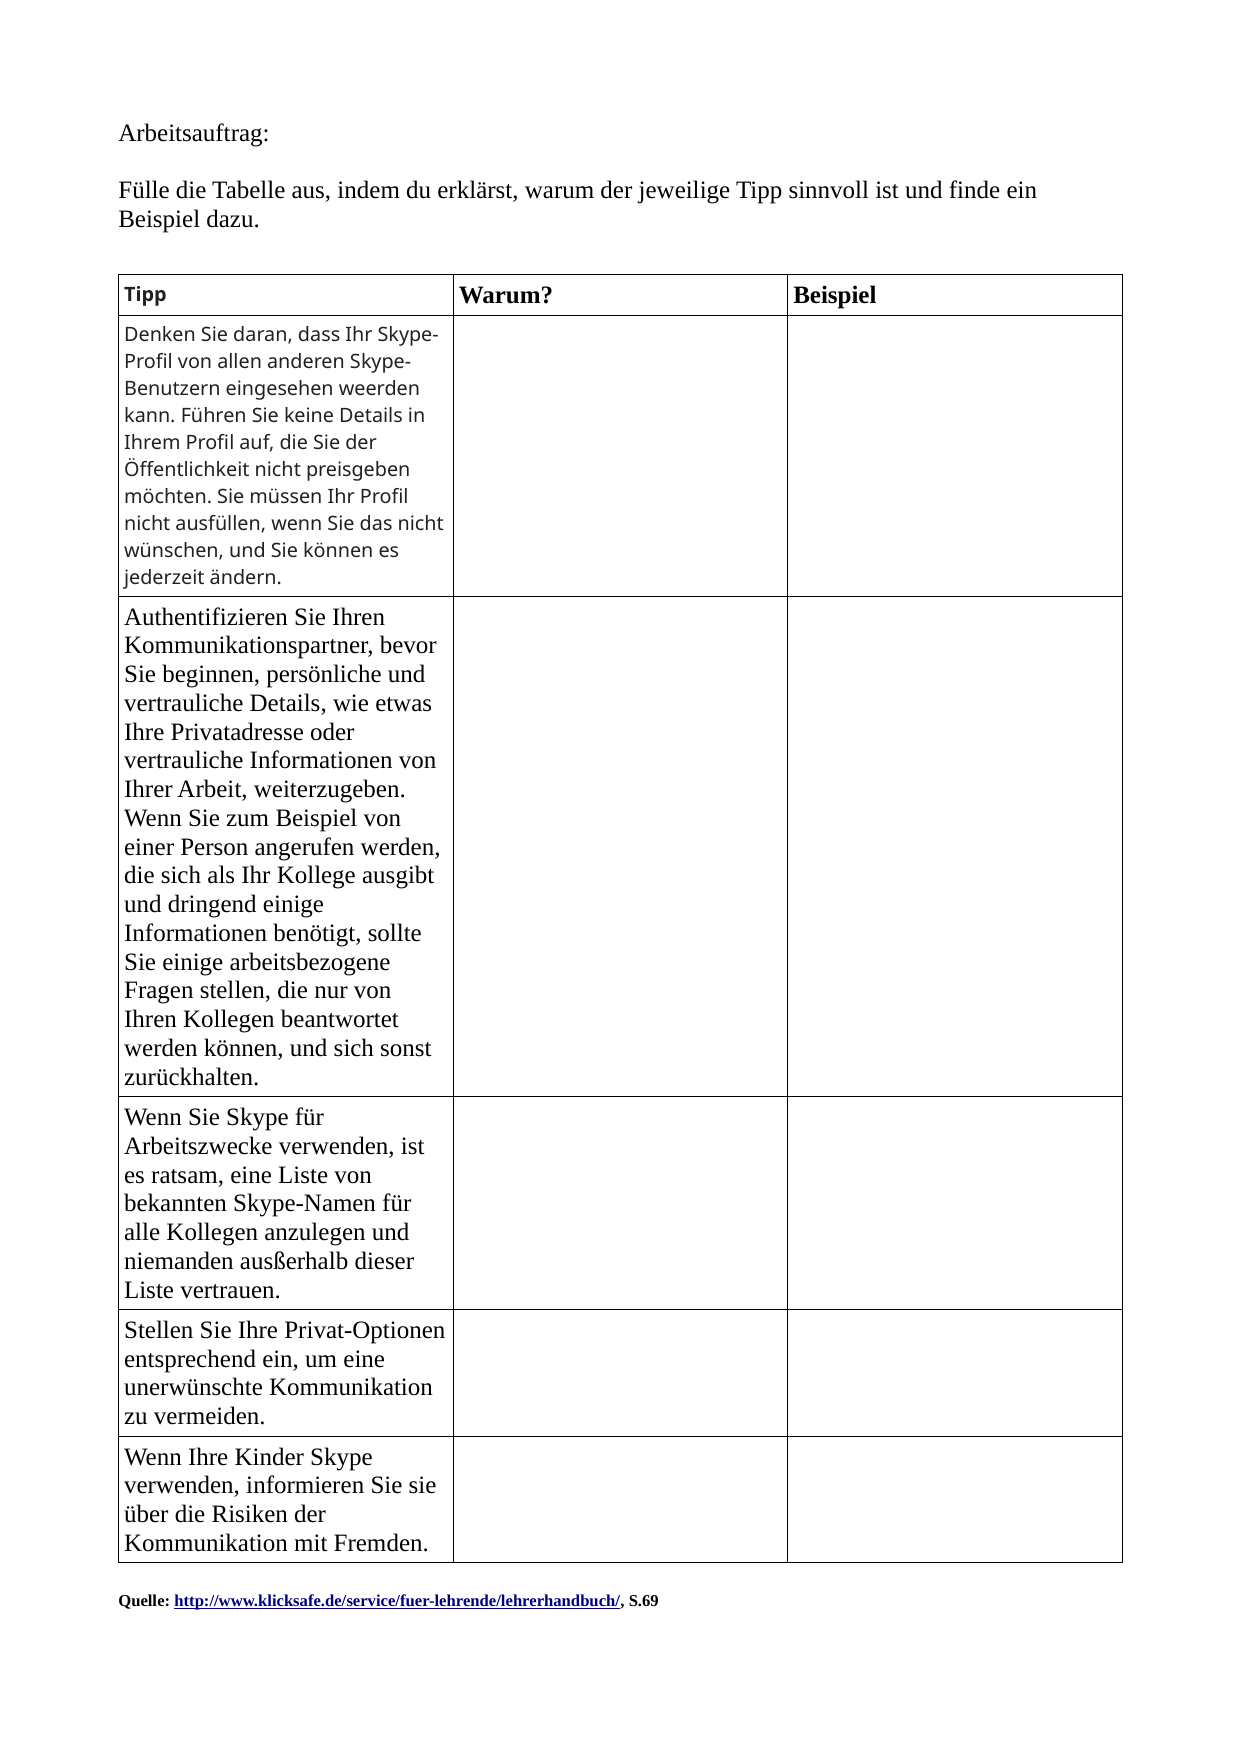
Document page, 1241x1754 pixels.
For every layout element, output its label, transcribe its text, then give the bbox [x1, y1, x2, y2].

table_cell [788, 1437, 1122, 1562]
table_cell [454, 1097, 787, 1309]
text Arbeitsauftrag: Fülle die Tabelle aus, indem du erklärst, warum der jeweilige Tipp sinnvoll ist und finde ein Beispiel dazu. [118, 118, 1122, 262]
table_header Tipp [119, 275, 453, 315]
table_cell [788, 597, 1122, 1096]
table_cell [788, 1310, 1122, 1436]
table_cell [454, 1437, 787, 1562]
table_header Beispiel [788, 275, 1122, 315]
text Quelle: http://www.klicksafe.de/service/fuer-lehrende/lehrerhandbuch/, S.69 [118, 1591, 1122, 1610]
table_cell Wenn Ihre Kinder Skype verwenden, informieren Sie sie über die Risiken der Kommunikation mit Fremden. [119, 1437, 453, 1562]
table_header Warum? [454, 275, 787, 315]
table_cell [454, 316, 787, 596]
table_cell [454, 1310, 787, 1436]
table_cell Authentifizieren Sie Ihren Kommunikationspartner, bevor Sie beginnen, persönliche und vertrauliche Details, wie etwas Ihre Privatadresse oder vertrauliche Informationen von Ihrer Arbeit, weiterzugeben. Wenn Sie zum Beispiel von einer Person angerufen werden, die sich als Ihr Kollege ausgibt und dringend einige Informationen benötigt, sollte Sie einige arbeitsbezogene Fragen stellen, die nur von Ihren Kollegen beantwortet werden können, und sich sonst zurückhalten. [119, 597, 453, 1096]
table_cell Denken Sie daran, dass Ihr Skype-Profil von allen anderen Skype-Benutzern eingesehen weerden kann. Führen Sie keine Details in Ihrem Profil auf, die Sie der Öffentlichkeit nicht preisgeben möchten. Sie müssen Ihr Profil nicht ausfüllen, wenn Sie das nicht wünschen, und Sie können es jederzeit ändern. [119, 316, 453, 596]
table_cell [788, 316, 1122, 596]
table_cell Stellen Sie Ihre Privat-Optionen entsprechend ein, um eine unerwünschte Kommunikation zu vermeiden. [119, 1310, 453, 1436]
table_cell Wenn Sie Skype für Arbeitszwecke verwenden, ist es ratsam, eine Liste von bekannten Skype-Namen für alle Kollegen anzulegen und niemanden ausßerhalb dieser Liste vertrauen. [119, 1097, 453, 1309]
table_cell [788, 1097, 1122, 1309]
table_cell [454, 597, 787, 1096]
